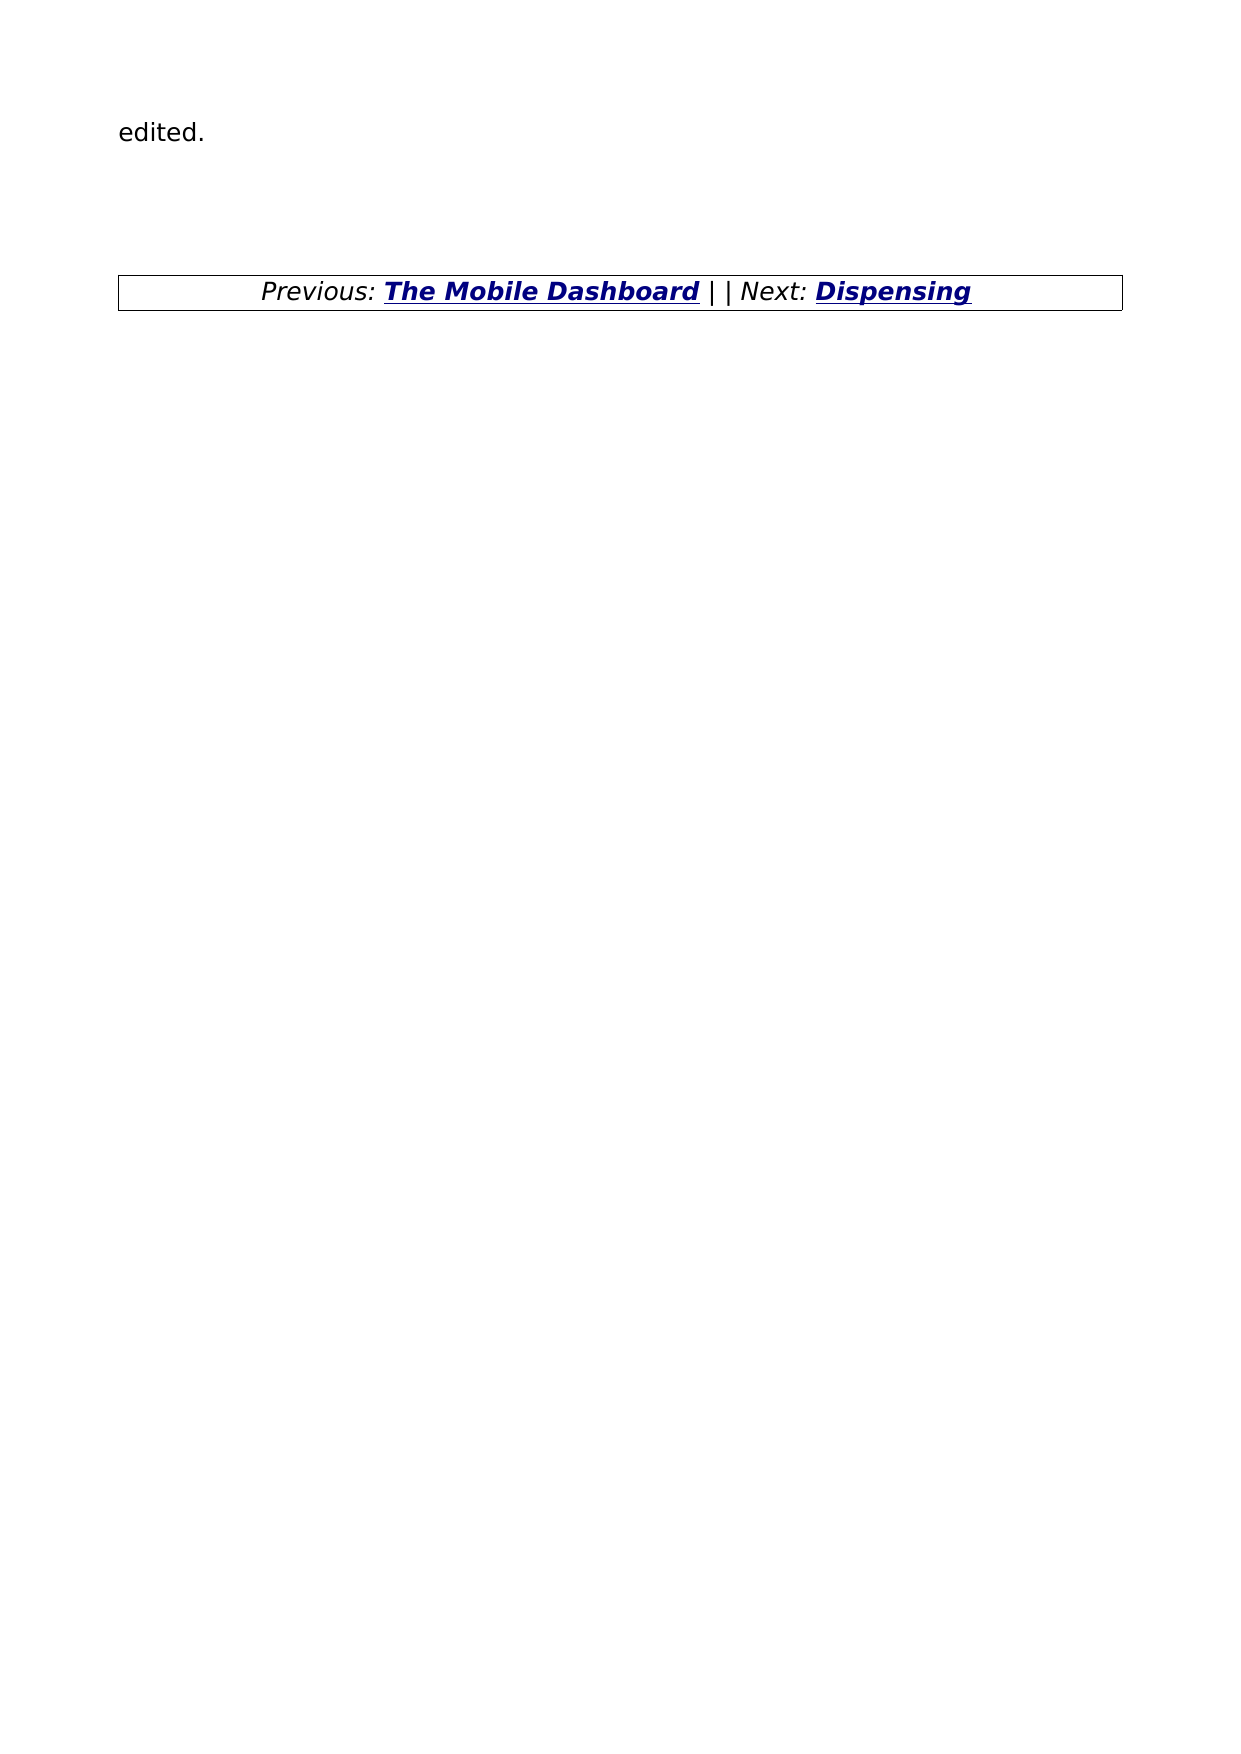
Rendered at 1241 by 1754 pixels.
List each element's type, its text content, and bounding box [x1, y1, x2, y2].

table_header Previous: The Mobile Dashboard | | Next: Dispensing [119, 276, 1122, 310]
text edited. [118, 118, 1122, 147]
